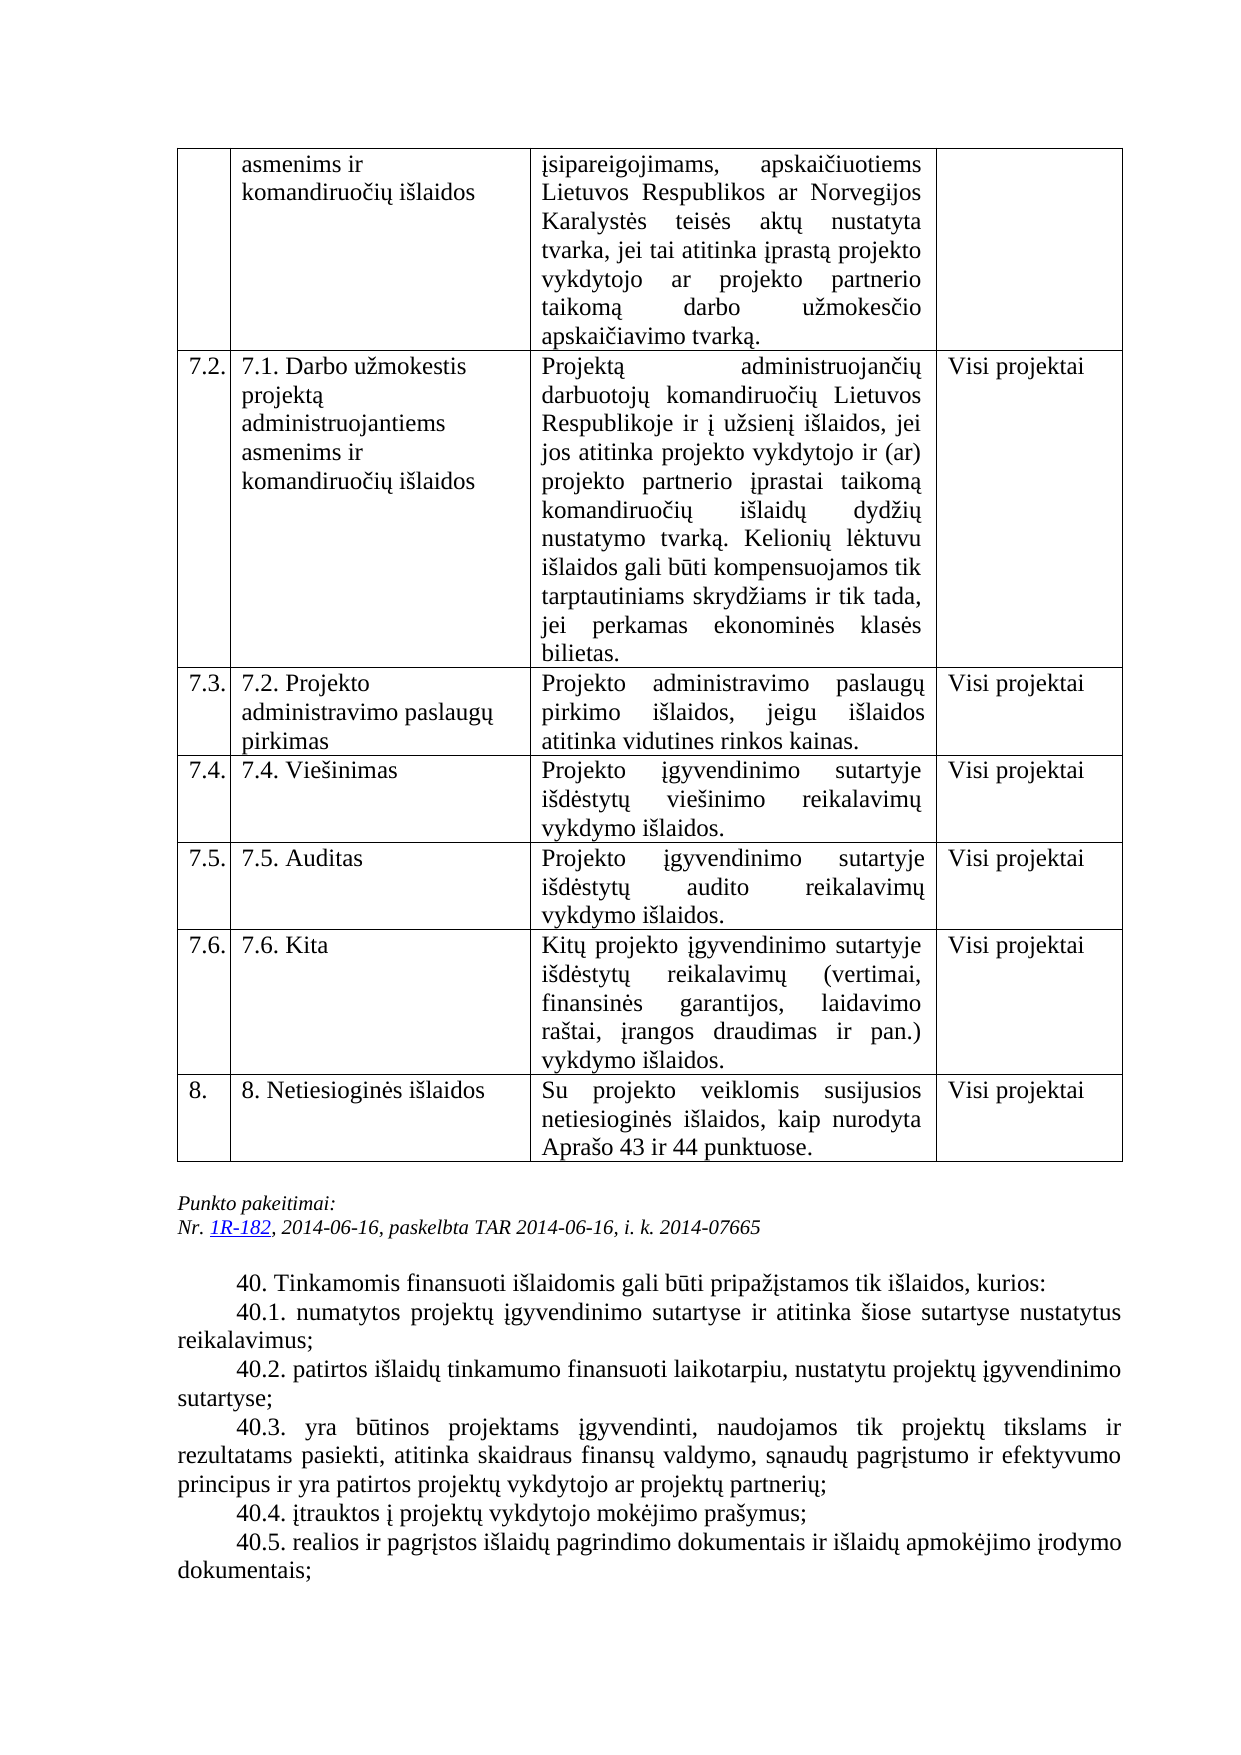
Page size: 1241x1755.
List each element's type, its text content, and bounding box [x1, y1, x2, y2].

table_cell 7.4. [178, 756, 230, 842]
table_cell 7.6. [178, 930, 230, 1074]
table_cell [937, 149, 1122, 350]
table_cell įsipareigojimams, apskaičiuotiems Lietuvos Respublikos ar Norvegijos Karalystės teisės aktų nustatyta tvarka, jei tai atitinka įprastą projekto vykdytojo ar projekto partnerio taikomą darbo užmokesčio apskaičiavimo tvarką. [531, 149, 936, 350]
table_cell asmenims ir komandiruočių išlaidos [231, 149, 530, 350]
table_cell Visi projektai [937, 1075, 1122, 1161]
text 40. Tinkamomis finansuoti išlaidomis gali būti pripažįstamos tik išlaidos, kurios: [177, 1268, 1122, 1297]
table_cell 7.5. Auditas [231, 843, 530, 929]
table_cell Visi projektai [937, 756, 1122, 842]
table_cell 7.5. [178, 843, 230, 929]
table_cell Visi projektai [937, 668, 1122, 754]
text Nr. 1R-182, 2014-06-16, paskelbta TAR 2014-06-16, i. k. 2014-07665 [177, 1215, 1122, 1239]
table_cell Projekto įgyvendinimo sutartyje išdėstytų audito reikalavimų vykdymo išlaidos. [531, 843, 936, 929]
table_cell Visi projektai [937, 930, 1122, 1074]
text 40.3. yra būtinos projektams įgyvendinti, naudojamos tik projektų tikslams ir rezultatams pasiekti, atitinka skaidraus finansų valdymo, sąnaudų pagrįstumo ir efektyvumo principus ir yra patirtos projektų vykdytojo ar projektų partnerių; [177, 1412, 1122, 1498]
table_cell 7.2. [178, 351, 230, 667]
table_cell [178, 149, 230, 350]
table_cell 7.2. Projekto administravimo paslaugų pirkimas [231, 668, 530, 754]
text 40.4. įtrauktos į projektų vykdytojo mokėjimo prašymus; [177, 1498, 1122, 1527]
table_cell 8. [178, 1075, 230, 1161]
table_cell 8. Netiesioginės išlaidos [231, 1075, 530, 1161]
text 40.1. numatytos projektų įgyvendinimo sutartyse ir atitinka šiose sutartyse nustatytus reikalavimus; [177, 1297, 1122, 1354]
table_cell Projekto administravimo paslaugų pirkimo išlaidos, jeigu išlaidos atitinka vidutines rinkos kainas. [531, 668, 936, 754]
table_cell Visi projektai [937, 351, 1122, 667]
table_cell Visi projektai [937, 843, 1122, 929]
table_cell 7.3. [178, 668, 230, 754]
table_cell Projektą administruojančių darbuotojų komandiruočių Lietuvos Respublikoje ir į užsienį išlaidos, jei jos atitinka projekto vykdytojo ir (ar) projekto partnerio įprastai taikomą komandiruočių išlaidų dydžių nustatymo tvarką. Kelionių lėktuvu išlaidos gali būti kompensuojamos tik tarptautiniams skrydžiams ir tik tada, jei perkamas ekonominės klasės bilietas. [531, 351, 936, 667]
table_cell 7.4. Viešinimas [231, 756, 530, 842]
text 40.5. realios ir pagrįstos išlaidų pagrindimo dokumentais ir išlaidų apmokėjimo įrodymo dokumentais; [177, 1527, 1122, 1584]
text Punkto pakeitimai: [177, 1191, 1122, 1215]
table_cell Kitų projekto įgyvendinimo sutartyje išdėstytų reikalavimų (vertimai, finansinės garantijos, laidavimo raštai, įrangos draudimas ir pan.) vykdymo išlaidos. [531, 930, 936, 1074]
text 40.2. patirtos išlaidų tinkamumo finansuoti laikotarpiu, nustatytu projektų įgyvendinimo sutartyse; [177, 1354, 1122, 1412]
table_cell Su projekto veiklomis susijusios netiesioginės išlaidos, kaip nurodyta Aprašo 43 ir 44 punktuose. [531, 1075, 936, 1161]
table_cell 7.6. Kita [231, 930, 530, 1074]
table_cell Projekto įgyvendinimo sutartyje išdėstytų viešinimo reikalavimų vykdymo išlaidos. [531, 756, 936, 842]
table_cell 7.1. Darbo užmokestis projektą administruojantiems asmenims ir komandiruočių išlaidos [231, 351, 530, 667]
